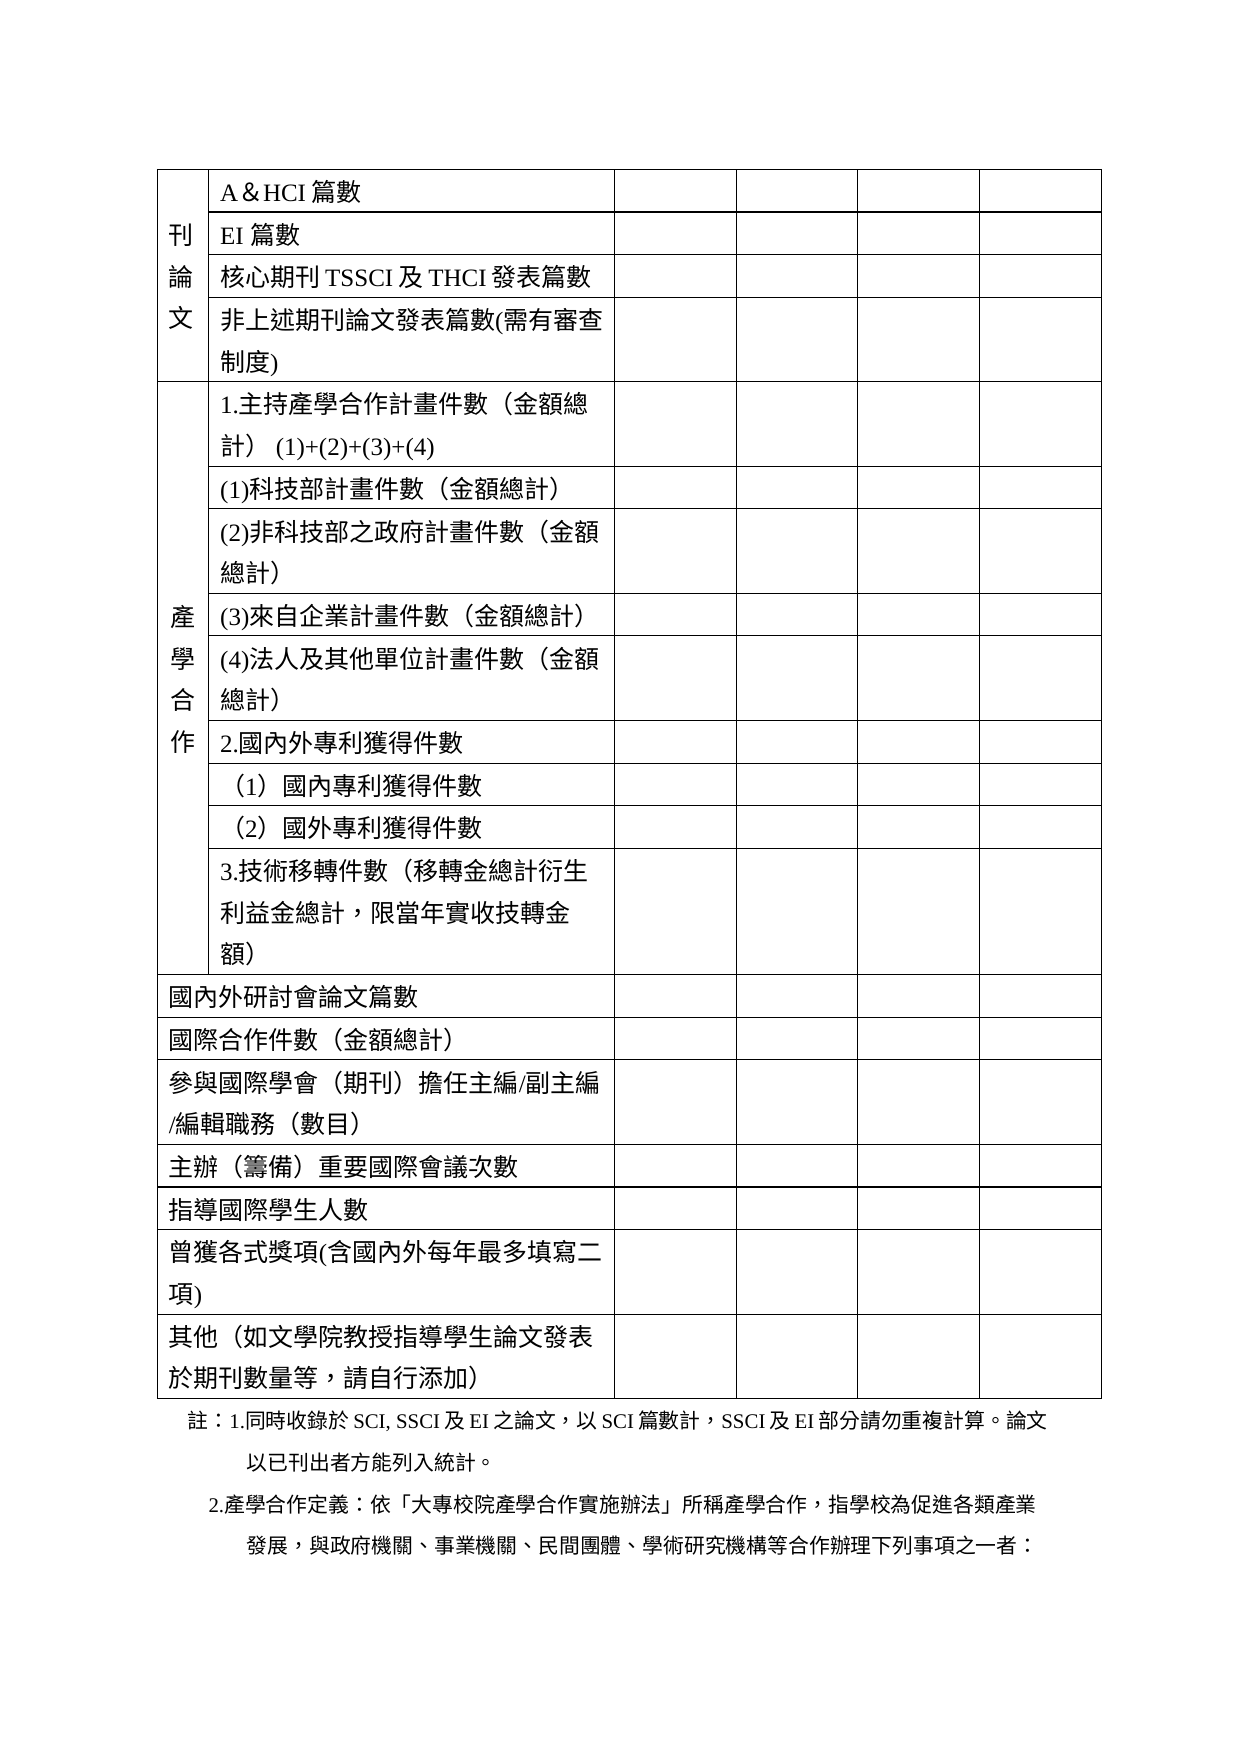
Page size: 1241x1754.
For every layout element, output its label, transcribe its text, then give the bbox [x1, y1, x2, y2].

table_cell [615, 382, 736, 466]
table_cell 國內外研討會論文篇數 [158, 975, 614, 1017]
table_cell [858, 1145, 979, 1186]
table_cell [737, 213, 857, 254]
table_cell 指導國際學生人數 [158, 1188, 614, 1229]
table_cell [737, 806, 857, 848]
table_cell [737, 1230, 857, 1313]
table_cell [858, 1018, 979, 1059]
table_cell 3.技術移轉件數（移轉金總計衍生利益金總計，限當年實收技轉金額） [209, 849, 614, 974]
table_cell [980, 1315, 1101, 1398]
table_cell [980, 1145, 1101, 1186]
table_cell [980, 849, 1101, 974]
table_cell [980, 1060, 1101, 1144]
table_cell [858, 975, 979, 1017]
table_cell [737, 1145, 857, 1186]
table_cell [858, 467, 979, 508]
table_cell [615, 170, 736, 211]
table_cell [980, 255, 1101, 297]
table_cell [615, 1315, 736, 1398]
table_cell [615, 213, 736, 254]
table_cell [980, 467, 1101, 508]
table_cell [980, 594, 1101, 635]
table_cell [980, 636, 1101, 720]
table_cell [980, 721, 1101, 762]
table_cell [737, 975, 857, 1017]
table_cell [737, 1060, 857, 1144]
table_cell [615, 255, 736, 297]
table_cell [858, 298, 979, 381]
table_cell [615, 594, 736, 635]
table_cell [858, 1060, 979, 1144]
table_cell [615, 764, 736, 805]
table_cell [615, 636, 736, 720]
table_cell 產學合作 [158, 382, 208, 974]
table_cell [858, 594, 979, 635]
table_cell (2)非科技部之政府計畫件數（金額總計） [209, 509, 614, 593]
table_cell [615, 467, 736, 508]
table_cell [737, 636, 857, 720]
table_cell [858, 849, 979, 974]
table_cell [737, 298, 857, 381]
table_cell 曾獲各式獎項(含國內外每年最多填寫二項) [158, 1230, 614, 1313]
table_cell [858, 806, 979, 848]
table_cell EI 篇數 [209, 213, 614, 254]
table_cell [615, 1188, 736, 1229]
table_cell 2.國內外專利獲得件數 [209, 721, 614, 762]
table_cell [858, 1188, 979, 1229]
table_cell [737, 1188, 857, 1229]
text 註：1.同時收錄於SCI, SSCI及EI之論文，以SCI篇數計，SSCI及EI部分請勿重複計算。論文以已刊出者方能列入統計。 [187, 1399, 1053, 1482]
table_cell [737, 594, 857, 635]
table_cell [980, 1188, 1101, 1229]
table_cell （2）國外專利獲得件數 [209, 806, 614, 848]
table_cell [737, 1315, 857, 1398]
table_cell [980, 213, 1101, 254]
table_cell 主辦（籌備）重要國際會議次數 [158, 1145, 614, 1186]
table_cell [980, 382, 1101, 466]
table_cell [858, 382, 979, 466]
table_cell [737, 509, 857, 593]
table_cell [615, 509, 736, 593]
table_cell [980, 298, 1101, 381]
table_cell [858, 1315, 979, 1398]
table_cell [615, 975, 736, 1017]
table_cell [615, 721, 736, 762]
table_cell [980, 170, 1101, 211]
table_cell [858, 170, 979, 211]
table_cell [737, 721, 857, 762]
table_cell [615, 806, 736, 848]
table_cell [615, 1145, 736, 1186]
table_cell [980, 1230, 1101, 1313]
table_cell [737, 382, 857, 466]
table_cell 非上述期刊論文發表篇數(需有審查制度) [209, 298, 614, 381]
table_cell [615, 1018, 736, 1059]
table_cell [858, 213, 979, 254]
table_cell [980, 764, 1101, 805]
table_cell (4)法人及其他單位計畫件數（金額總計） [209, 636, 614, 720]
table_cell [980, 975, 1101, 1017]
table_cell [858, 255, 979, 297]
table_cell A＆HCI篇數 [209, 170, 614, 211]
table_cell [615, 1230, 736, 1313]
table_cell [858, 1230, 979, 1313]
table_cell [858, 764, 979, 805]
table_cell 參與國際學會（期刊）擔任主編/副主編/編輯職務（數目） [158, 1060, 614, 1144]
table_cell [858, 509, 979, 593]
table_cell [737, 255, 857, 297]
table_cell 刊論文 [158, 170, 208, 381]
table_cell [737, 764, 857, 805]
table_cell [737, 467, 857, 508]
table_cell [980, 1018, 1101, 1059]
table_cell [737, 1018, 857, 1059]
table_cell 其他（如文學院教授指導學生論文發表於期刊數量等，請自行添加） [158, 1315, 614, 1398]
table_cell [858, 721, 979, 762]
table_cell （1）國內專利獲得件數 [209, 764, 614, 805]
table_cell 國際合作件數（金額總計） [158, 1018, 614, 1059]
table_cell (1)科技部計畫件數（金額總計） [209, 467, 614, 508]
table_cell [615, 298, 736, 381]
table_cell 1.主持產學合作計畫件數（金額總計） (1)+(2)+(3)+(4) [209, 382, 614, 466]
table_cell [858, 636, 979, 720]
table_cell [737, 170, 857, 211]
table_cell [980, 806, 1101, 848]
table_cell [615, 849, 736, 974]
table_cell [980, 509, 1101, 593]
table_cell (3)來自企業計畫件數（金額總計） [209, 594, 614, 635]
table_cell [737, 849, 857, 974]
text 2.產學合作定義：依「大專校院產學合作實施辦法」所稱產學合作，指學校為促進各類產業發展，與政府機關、事業機關、民間團體、學術研究機構等合作辦理下列事項之一者： [187, 1482, 1053, 1566]
table_cell [615, 1060, 736, 1144]
table_cell 核心期刊TSSCI及THCI發表篇數 [209, 255, 614, 297]
